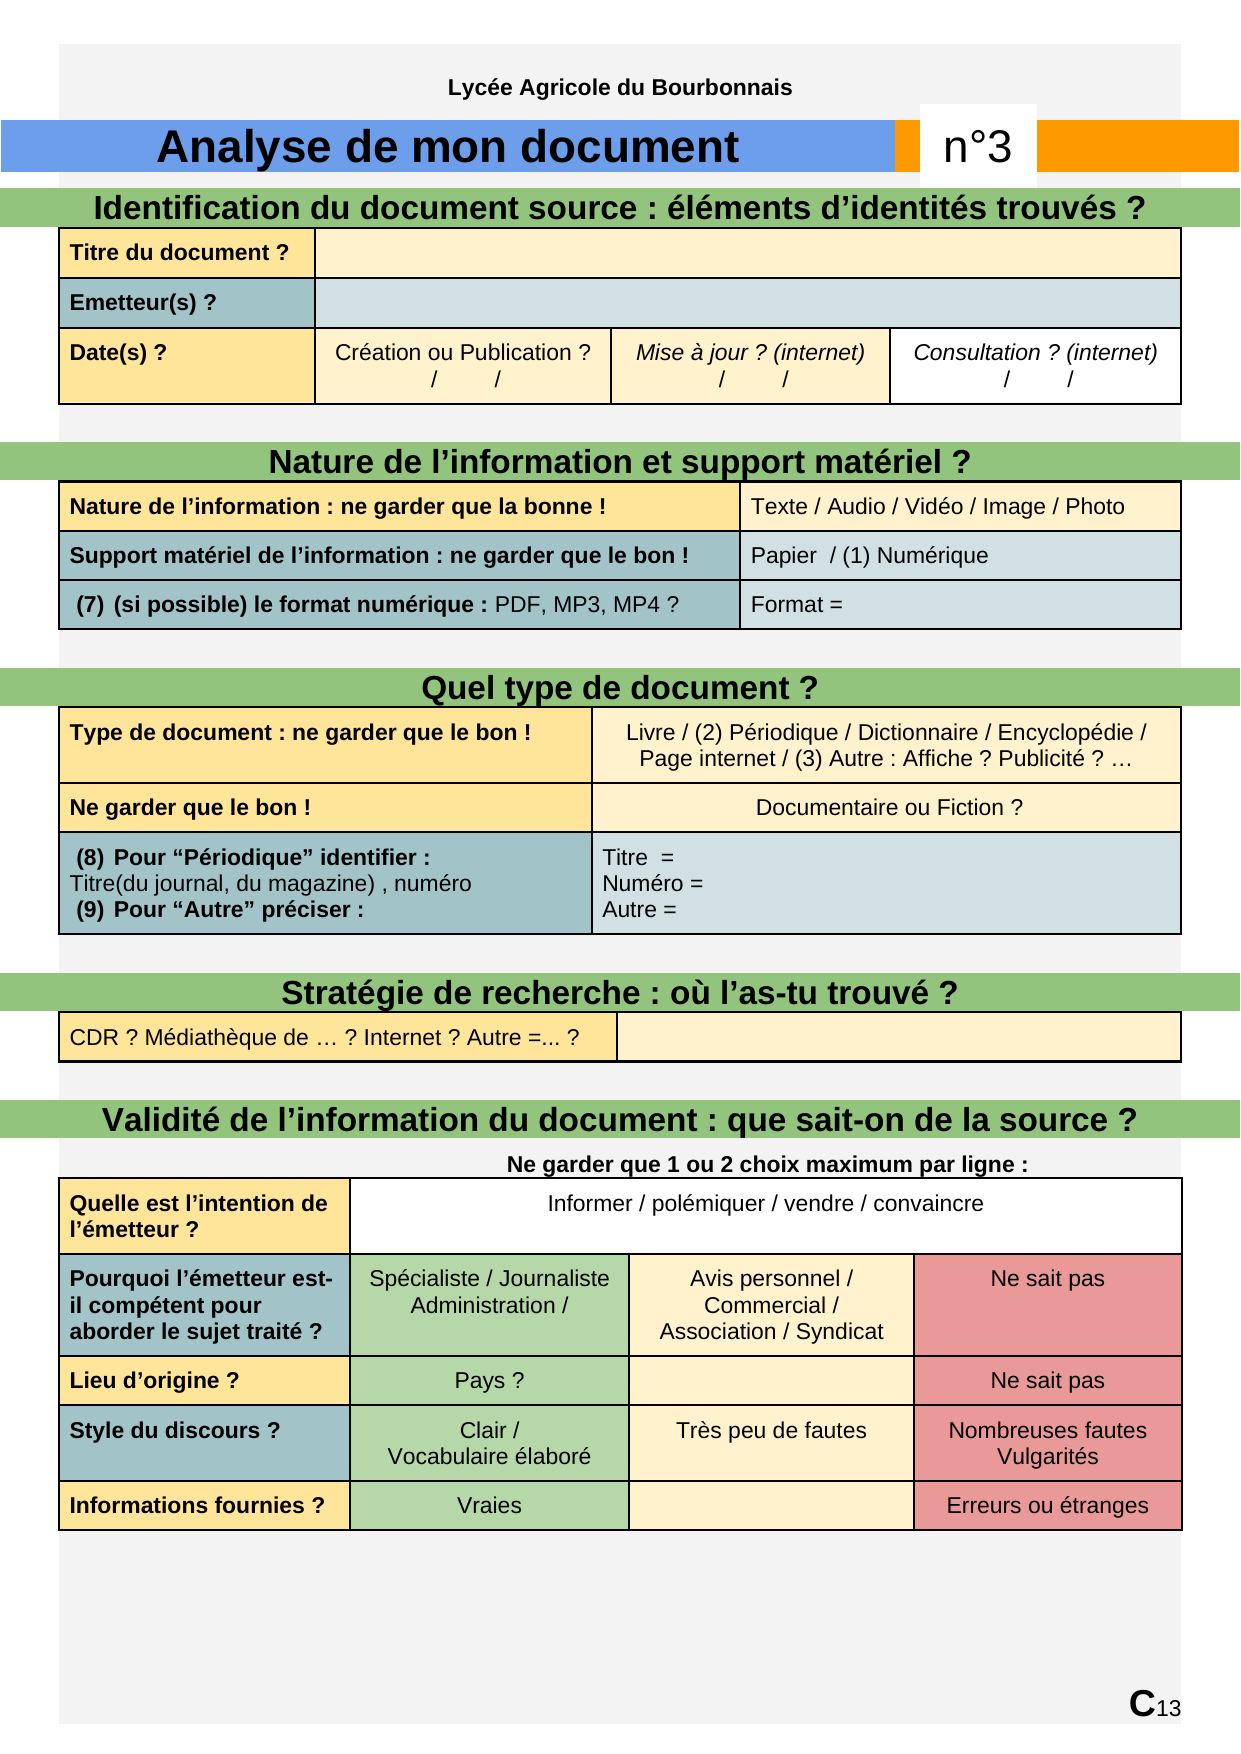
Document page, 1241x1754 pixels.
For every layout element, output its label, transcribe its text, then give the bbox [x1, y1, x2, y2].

table_header Livre / (2) Périodique / Dictionnaire / Encyclopédie / Page internet / (3) Autre : Affiche ? Publicité ? … [593, 708, 1180, 782]
table_cell Ne sait pas [915, 1357, 1181, 1404]
table_header Analyse de mon document [1, 172, 895, 188]
table_header Quelle est l’intention de l’émetteur ? [60, 1179, 349, 1253]
table_cell Ne sait pas [915, 1255, 1181, 1355]
table_header [895, 172, 920, 188]
table_cell Support matériel de l’information : ne garder que le bon ! [60, 532, 739, 579]
table_header [895, 104, 920, 120]
table_header Informer / polémiquer / vendre / convaincre [351, 1179, 1181, 1253]
text Lycée Agricole du Bourbonnais [59, 74, 1181, 100]
subtitle Stratégie de recherche : où l’as-tu trouvé ? [0, 973, 1240, 1011]
table_cell Documentaire ou Fiction ? [593, 784, 1180, 831]
table_cell Style du discours ? [60, 1406, 349, 1480]
text Ne garder que 1 ou 2 choix maximum par ligne : [59, 1151, 1181, 1177]
table_cell (si possible) le format numérique : PDF, MP3, MP4 ? [60, 581, 739, 628]
table_cell Très peu de fautes [630, 1406, 913, 1480]
subtitle Nature de l’information et support matériel ? [0, 442, 1240, 480]
table_header Analyse de mon document [1, 104, 895, 120]
table_cell Papier / (1) Numérique [741, 532, 1180, 579]
table_cell Avis personnel / Commercial / Association / Syndicat [630, 1255, 913, 1355]
table_cell Emetteur(s) ? [60, 279, 314, 327]
table_cell Lieu d’origine ? [60, 1357, 349, 1404]
table_cell Vraies [351, 1482, 628, 1529]
subtitle Validité de l’information du document : que sait-on de la source ? [0, 1100, 1240, 1138]
table_cell Nombreuses fautes Vulgarités [915, 1406, 1181, 1480]
table_header Type de document : ne garder que le bon ! [60, 708, 591, 782]
table_cell Création ou Publication ? / / [316, 329, 610, 402]
table_cell Format = [741, 581, 1180, 628]
subtitle Quel type de document ? [0, 668, 1240, 706]
table_header CDR ? Médiathèque de … ? Internet ? Autre =... ? [60, 1013, 616, 1060]
table_header Texte / Audio / Vidéo / Image / Photo [741, 483, 1180, 530]
table_cell Pays ? [351, 1357, 628, 1404]
table_header Titre du document ? [60, 229, 314, 277]
table_header [1037, 172, 1239, 188]
table_cell Pour “Périodique” identifier : Titre(du journal, du magazine) , numéro Pour “Autre” préciser : [60, 833, 591, 933]
subtitle Identification du document source : éléments d’identités trouvés ? [0, 188, 1240, 227]
table_cell [630, 1357, 913, 1404]
table_cell Clair / Vocabulaire élaboré [351, 1406, 628, 1480]
table_cell [630, 1482, 913, 1529]
table_cell Titre = Numéro = Autre = [593, 833, 1180, 933]
table_header [316, 229, 1180, 277]
table_cell Consultation ? (internet) / / [891, 329, 1180, 402]
table_header [1037, 104, 1239, 120]
table_cell Ne garder que le bon ! [60, 784, 591, 831]
table_cell Date(s) ? [60, 329, 314, 402]
table_cell Informations fournies ? [60, 1482, 349, 1529]
table_cell Pourquoi l’émetteur est-il compétent pour aborder le sujet traité ? [60, 1255, 349, 1355]
table_header [618, 1013, 1180, 1060]
table_header Nature de l’information : ne garder que la bonne ! [60, 483, 739, 530]
table_header n°3 [920, 104, 1037, 188]
table_cell Erreurs ou étranges [915, 1482, 1181, 1529]
table_cell Mise à jour ? (internet) / / [612, 329, 889, 402]
table_cell [316, 279, 1180, 327]
table_cell Spécialiste / Journaliste Administration / [351, 1255, 628, 1355]
